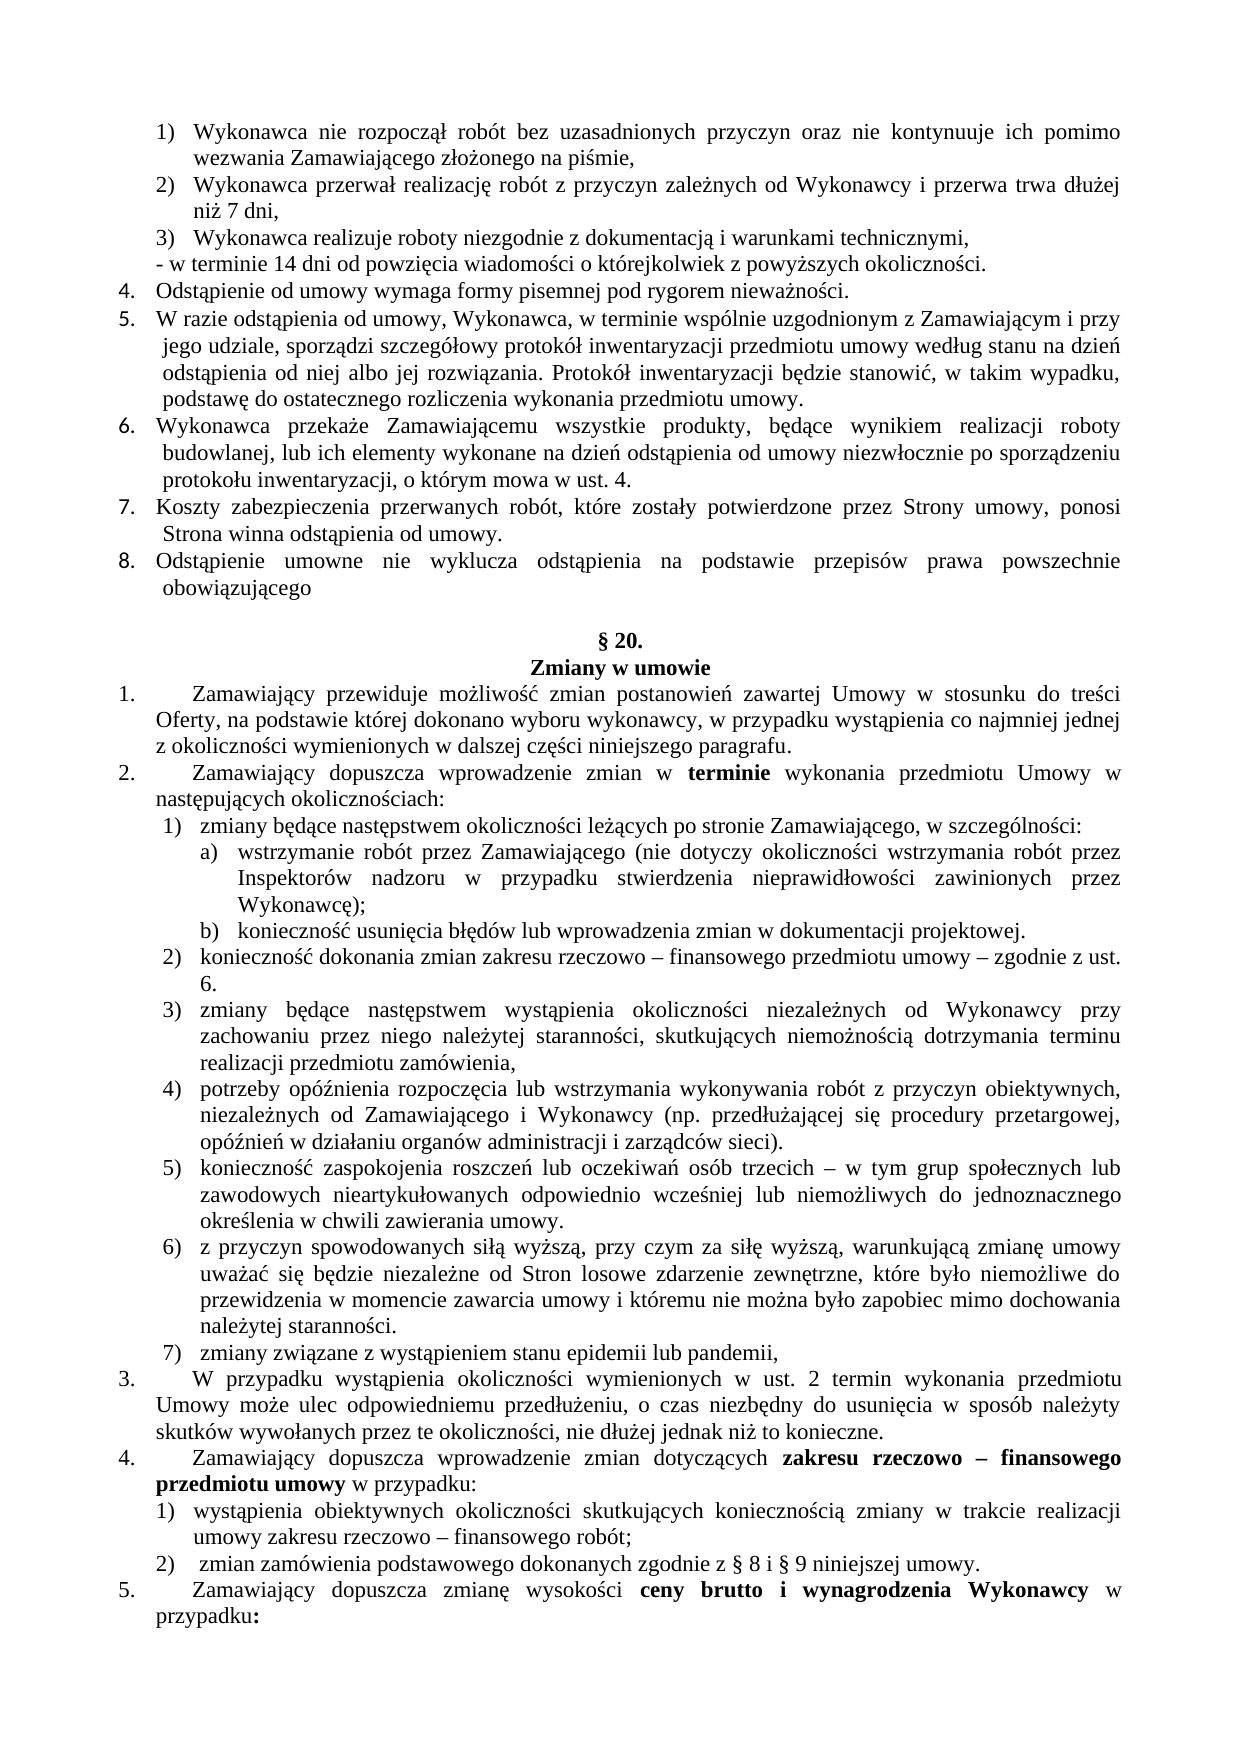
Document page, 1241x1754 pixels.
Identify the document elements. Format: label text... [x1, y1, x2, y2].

list Koszty zabezpieczenia przerwanych robót, które zostały potwierdzone przez Strony umowy, ponosi Strona winna odstąpienia od umowy. [118, 492, 1122, 546]
list Zamawiający dopuszcza zmianę wysokości ceny brutto i wynagrodzenia Wykonawcy w przypadku: [118, 1576, 1122, 1629]
list Wykonawca nie rozpoczął robót bez uzasadnionych przyczyn oraz nie kontynuuje ich pomimo wezwania Zamawiającego złożonego na piśmie, [156, 118, 1122, 171]
text Zmiany w umowie [118, 653, 1122, 680]
list konieczność zaspokojenia roszczeń lub oczekiwań osób trzecich – w tym grup społecznych lub zawodowych nieartykułowanych odpowiednio wcześniej lub niemożliwych do jednoznacznego określenia w chwili zawierania umowy. [162, 1154, 1122, 1233]
list konieczność usunięcia błędów lub wprowadzenia zmian w dokumentacji projektowej. [200, 917, 1122, 943]
list zmian zamówienia podstawowego dokonanych zgodnie z § 8 i § 9 niniejszej umowy. [156, 1549, 1122, 1576]
list Odstąpienie umowne nie wyklucza odstąpienia na podstawie przepisów prawa powszechnie obowiązującego [118, 546, 1122, 601]
list W razie odstąpienia od umowy, Wykonawca, w terminie wspólnie uzgodnionym z Zamawiającym i przy jego udziale, sporządzi szczegółowy protokół inwentaryzacji przedmiotu umowy według stanu na dzień odstąpienia od niej albo jej rozwiązania. Protokół inwentaryzacji będzie stanowić, w takim wypadku, podstawę do ostatecznego rozliczenia wykonania przedmiotu umowy. [118, 304, 1122, 411]
list Zamawiający dopuszcza wprowadzenie zmian w terminie wykonania przedmiotu Umowy w następujących okolicznościach: [118, 759, 1122, 812]
text § 20. [118, 627, 1122, 653]
text - w terminie 14 dni od powzięcia wiadomości o którejkolwiek z powyższych okoliczności. [156, 250, 1122, 276]
list wstrzymanie robót przez Zamawiającego (nie dotyczy okoliczności wstrzymania robót przez Inspektorów nadzoru w przypadku stwierdzenia nieprawidłowości zawinionych przez Wykonawcę); [200, 838, 1122, 917]
list z przyczyn spowodowanych siłą wyższą, przy czym za siłę wyższą, warunkującą zmianę umowy uważać się będzie niezależne od Stron losowe zdarzenie zewnętrzne, które było niemożliwe do przewidzenia w momencie zawarcia umowy i któremu nie można było zapobiec mimo dochowania należytej staranności. [162, 1233, 1122, 1339]
list Odstąpienie od umowy wymaga formy pisemnej pod rygorem nieważności. [118, 276, 1122, 304]
list konieczność dokonania zmian zakresu rzeczowo – finansowego przedmiotu umowy – zgodnie z ust. 6. [162, 943, 1122, 996]
list wystąpienia obiektywnych okoliczności skutkujących koniecznością zmiany w trakcie realizacji umowy zakresu rzeczowo – finansowego robót; [156, 1497, 1122, 1549]
list Zamawiający przewiduje możliwość zmian postanowień zawartej Umowy w stosunku do treści Oferty, na podstawie której dokonano wyboru wykonawcy, w przypadku wystąpienia co najmniej jednej z okoliczności wymienionych w dalszej części niniejszego paragrafu. [118, 680, 1122, 759]
list Wykonawca przerwał realizację robót z przyczyn zależnych od Wykonawcy i przerwa trwa dłużej niż 7 dni, [156, 171, 1122, 223]
list Zamawiający dopuszcza wprowadzenie zmian dotyczących zakresu rzeczowo – finansowego przedmiotu umowy w przypadku: [118, 1444, 1122, 1497]
list Wykonawca przekaże Zamawiającemu wszystkie produkty, będące wynikiem realizacji roboty budowlanej, lub ich elementy wykonane na dzień odstąpienia od umowy niezwłocznie po sporządzeniu protokołu inwentaryzacji, o którym mowa w ust. 4. [118, 411, 1122, 492]
list zmiany będące następstwem wystąpienia okoliczności niezależnych od Wykonawcy przy zachowaniu przez niego należytej staranności, skutkujących niemożnością dotrzymania terminu realizacji przedmiotu zamówienia, [162, 996, 1122, 1075]
list potrzeby opóźnienia rozpoczęcia lub wstrzymania wykonywania robót z przyczyn obiektywnych, niezależnych od Zamawiającego i Wykonawcy (np. przedłużającej się procedury przetargowej, opóźnień w działaniu organów administracji i zarządców sieci). [162, 1075, 1122, 1154]
list Wykonawca realizuje roboty niezgodnie z dokumentacją i warunkami technicznymi, [156, 223, 1122, 250]
list zmiany będące następstwem okoliczności leżących po stronie Zamawiającego, w szczególności: [162, 812, 1122, 838]
list W przypadku wystąpienia okoliczności wymienionych w ust. 2 termin wykonania przedmiotu Umowy może ulec odpowiedniemu przedłużeniu, o czas niezbędny do usunięcia w sposób należyty skutków wywołanych przez te okoliczności, nie dłużej jednak niż to konieczne. [118, 1365, 1122, 1444]
list zmiany związane z wystąpieniem stanu epidemii lub pandemii, [162, 1339, 1122, 1365]
